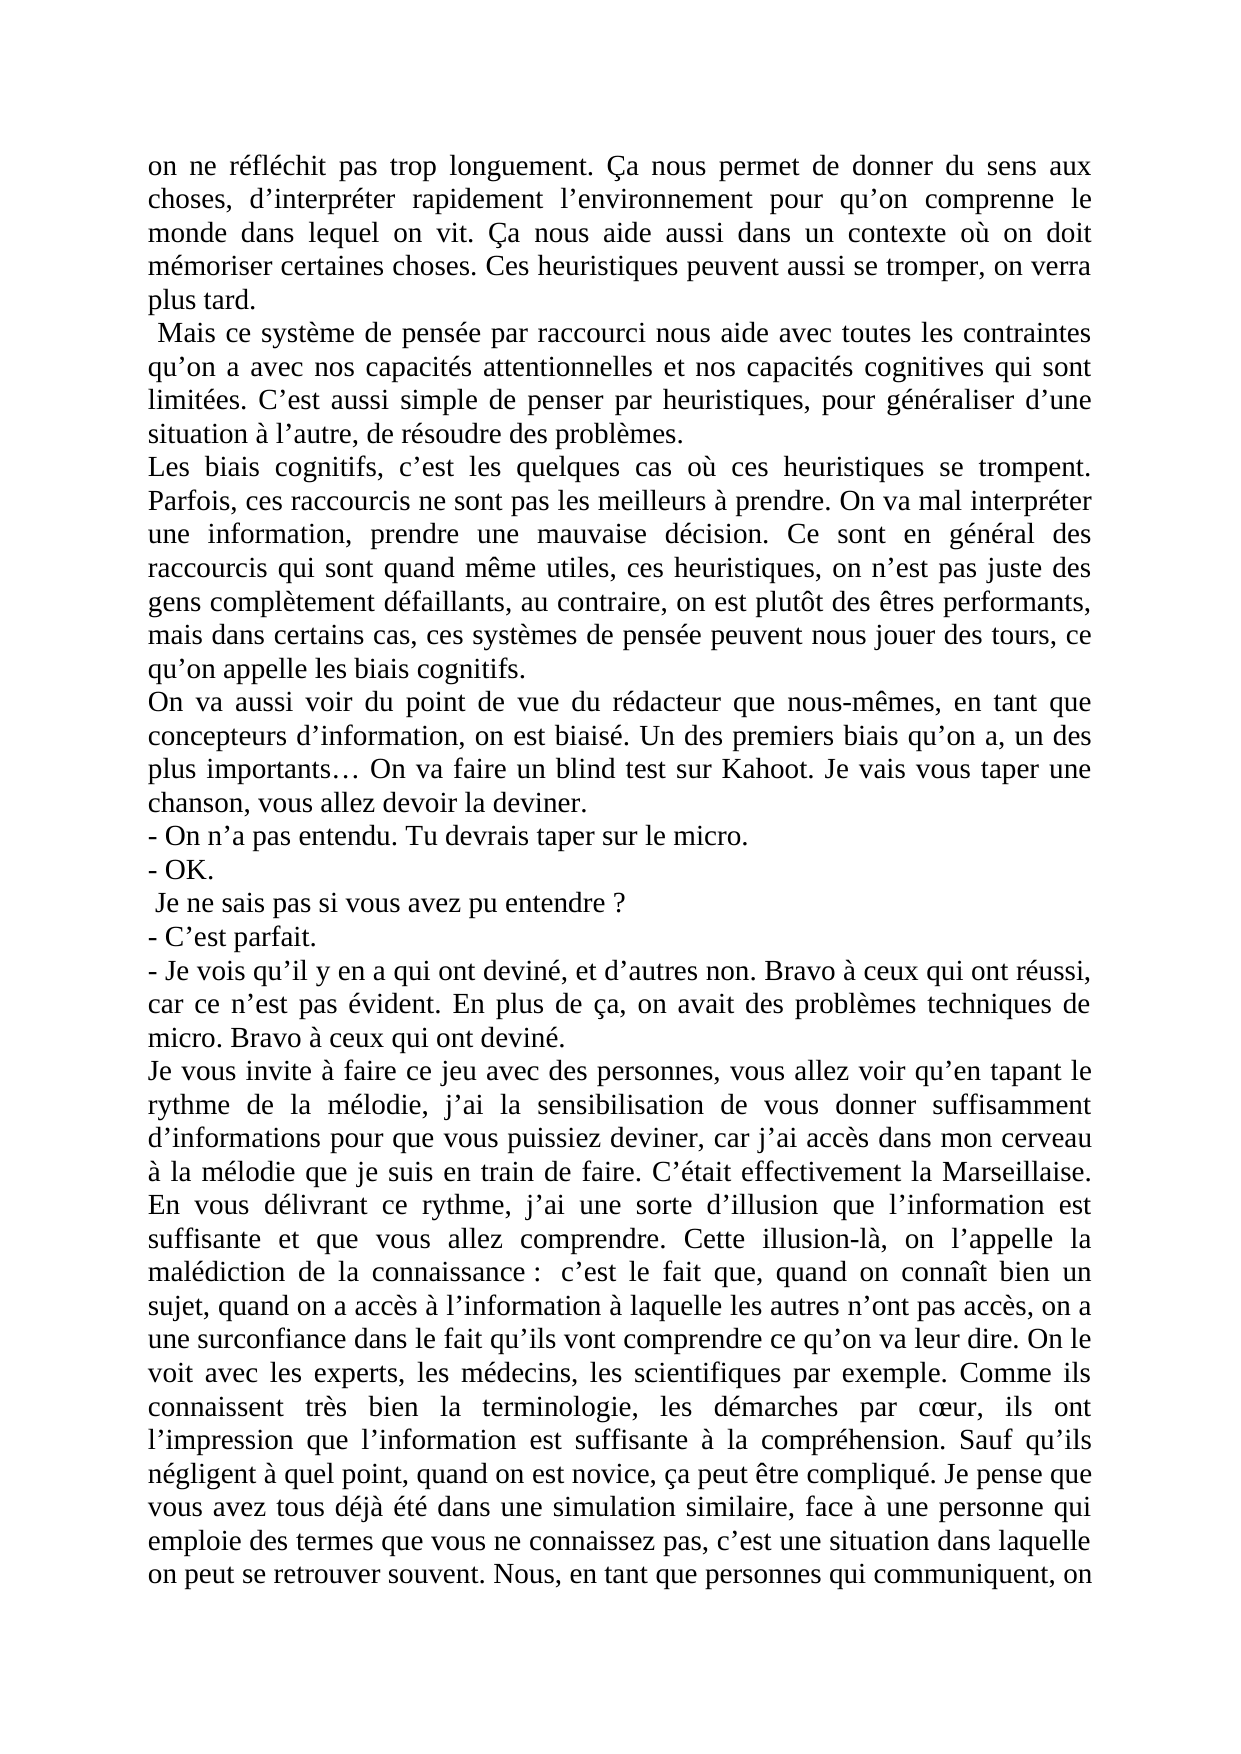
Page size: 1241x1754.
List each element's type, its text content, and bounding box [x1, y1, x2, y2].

text - OK. [148, 852, 1093, 886]
text on ne réfléchit pas trop longuement. Ça nous permet de donner du sens aux choses, d’interpréter rapidement l’environnement pour qu’on comprenne le monde dans lequel on vit. Ça nous aide aussi dans un contexte où on doit mémoriser certaines choses. Ces heuristiques peuvent aussi se tromper, on verra plus tard. [148, 148, 1093, 315]
text - C’est parfait. [148, 919, 1093, 953]
text Les biais cognitifs, c’est les quelques cas où ces heuristiques se trompent. Parfois, ces raccourcis ne sont pas les meilleurs à prendre. On va mal interpréter une information, prendre une mauvaise décision. Ce sont en général des raccourcis qui sont quand même utiles, ces heuristiques, on n’est pas juste des gens complètement défaillants, au contraire, on est plutôt des êtres performants, mais dans certains cas, ces systèmes de pensée peuvent nous jouer des tours, ce qu’on appelle les biais cognitifs. [148, 449, 1093, 684]
text On va aussi voir du point de vue du rédacteur que nous-mêmes, en tant que concepteurs d’information, on est biaisé. Un des premiers biais qu’on a, un des plus importants… On va faire un blind test sur Kahoot. Je vais vous taper une chanson, vous allez devoir la deviner. [148, 684, 1093, 818]
text Je vous invite à faire ce jeu avec des personnes, vous allez voir qu’en tapant le rythme de la mélodie, j’ai la sensibilisation de vous donner suffisamment d’informations pour que vous puissiez deviner, car j’ai accès dans mon cerveau à la mélodie que je suis en train de faire. C’était effectivement la Marseillaise. En vous délivrant ce rythme, j’ai une sorte d’illusion que l’information est suffisante et que vous allez comprendre. Cette illusion-là, on l’appelle la malédiction de la connaissance : c’est le fait que, quand on connaît bien un sujet, quand on a accès à l’information à laquelle les autres n’ont pas accès, on a une surconfiance dans le fait qu’ils vont comprendre ce qu’on va leur dire. On le voit avec les experts, les médecins, les scientifiques par exemple. Comme ils connaissent très bien la terminologie, les démarches par cœur, ils ont l’impression que l’information est suffisante à la compréhension. Sauf qu’ils négligent à quel point, quand on est novice, ça peut être compliqué. Je pense que vous avez tous déjà été dans une simulation similaire, face à une personne qui emploie des termes que vous ne connaissez pas, c’est une situation dans laquelle on peut se retrouver souvent. Nous, en tant que personnes qui communiquent, on [148, 1053, 1093, 1590]
text Mais ce système de pensée par raccourci nous aide avec toutes les contraintes qu’on a avec nos capacités attentionnelles et nos capacités cognitives qui sont limitées. C’est aussi simple de penser par heuristiques, pour généraliser d’une situation à l’autre, de résoudre des problèmes. [148, 315, 1093, 449]
text Je ne sais pas si vous avez pu entendre ? [148, 886, 1093, 919]
text - On n’a pas entendu. Tu devrais taper sur le micro. [148, 818, 1093, 852]
text - Je vois qu’il y en a qui ont deviné, et d’autres non. Bravo à ceux qui ont réussi, car ce n’est pas évident. En plus de ça, on avait des problèmes techniques de micro. Bravo à ceux qui ont deviné. [148, 953, 1093, 1053]
